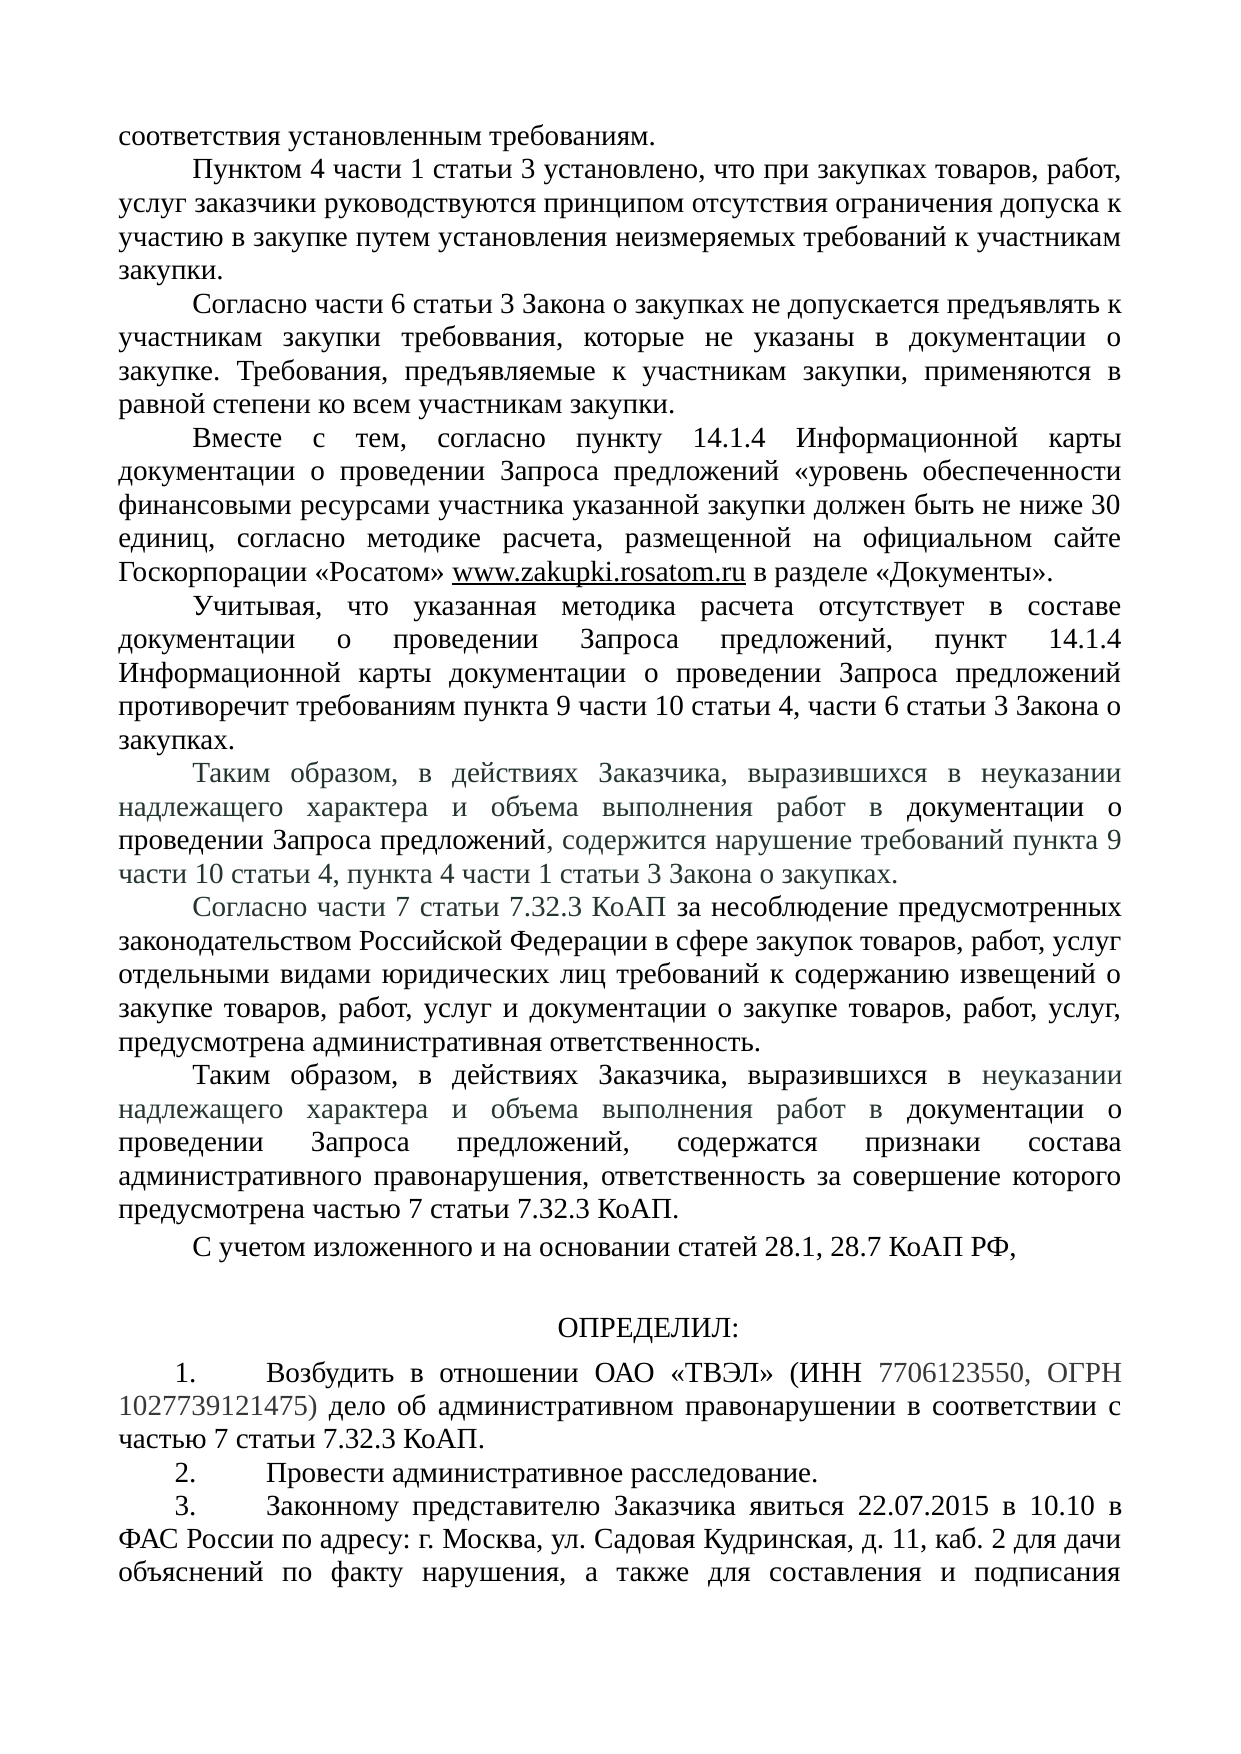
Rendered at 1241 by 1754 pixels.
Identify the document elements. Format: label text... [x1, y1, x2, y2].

text С учетом изложенного и на основании статей 28.1, 28.7 КоАП РФ, [118, 1225, 1122, 1265]
text Вместе с тем, согласно пункту 14.1.4 Информационной карты документации о проведении Запроса предложений «уровень обеспеченности финансовыми ресурсами участника указанной закупки должен быть не ниже 30 единиц, согласно методике расчета, размещенной на официальном сайте Госкорпорации «Росатом» www.zakupki.rosatom.ru в разделе «Документы». [118, 420, 1122, 588]
text Пунктом 4 части 1 статьи 3 установлено, что при закупках товаров, работ, услуг заказчики руководствуются принципом отсутствия ограничения допуска к участию в закупке путем установления неизмеряемых требований к участникам закупки. [118, 152, 1122, 286]
text Таким образом, в действиях Заказчика, выразившихся в неуказании надлежащего характера и объема выполнения работ в документации о проведении Запроса предложений, содержится нарушение требований пункта 9 части 10 статьи 4, пункта 4 части 1 статьи 3 Закона о закупках. [118, 755, 1122, 889]
text ОПРЕДЕЛИЛ: [118, 1310, 1122, 1343]
text Таким образом, в действиях Заказчика, выразившихся в неуказании надлежащего характера и объема выполнения работ в документации о проведении Запроса предложений, содержатся признаки состава административного правонарушения, ответственность за совершение которого предусмотрена частью 7 статьи 7.32.3 КоАП. [118, 1057, 1122, 1225]
text 3. Законному представителю Заказчика явиться 22.07.2015 в 10.10 в ФАС России по адресу: г. Москва, ул. Садовая Кудринская, д. 11, каб. 2 для дачи объяснений по факту нарушения, а также для составления и подписания [118, 1488, 1122, 1588]
text Согласно части 7 статьи 7.32.3 КоАП за несоблюдение предусмотренных законодательством Российской Федерации в сфере закупок товаров, работ, услуг отдельными видами юридических лиц требований к содержанию извещений о закупке товаров, работ, услуг и документации о закупке товаров, работ, услуг, предусмотрена административная ответственность. [118, 889, 1122, 1057]
text 1. Возбудить в отношении ОАО «ТВЭЛ» (ИНН 7706123550, ОГРН 1027739121475) дело об административном правонарушении в соответствии с частью 7 статьи 7.32.3 КоАП. [118, 1355, 1122, 1455]
text соответствия установленным требованиям. [118, 118, 1122, 152]
text 2. Провести административное расследование. [118, 1455, 1122, 1488]
text Учитывая, что указанная методика расчета отсутствует в составе документации о проведении Запроса предложений, пункт 14.1.4 Информационной карты документации о проведении Запроса предложений противоречит требованиям пункта 9 части 10 статьи 4, части 6 статьи 3 Закона о закупках. [118, 588, 1122, 755]
text Согласно части 6 статьи 3 Закона о закупках не допускается предъявлять к участникам закупки требоввания, которые не указаны в документации о закупке. Требования, предъявляемые к участникам закупки, применяются в равной степени ко всем участникам закупки. [118, 286, 1122, 420]
